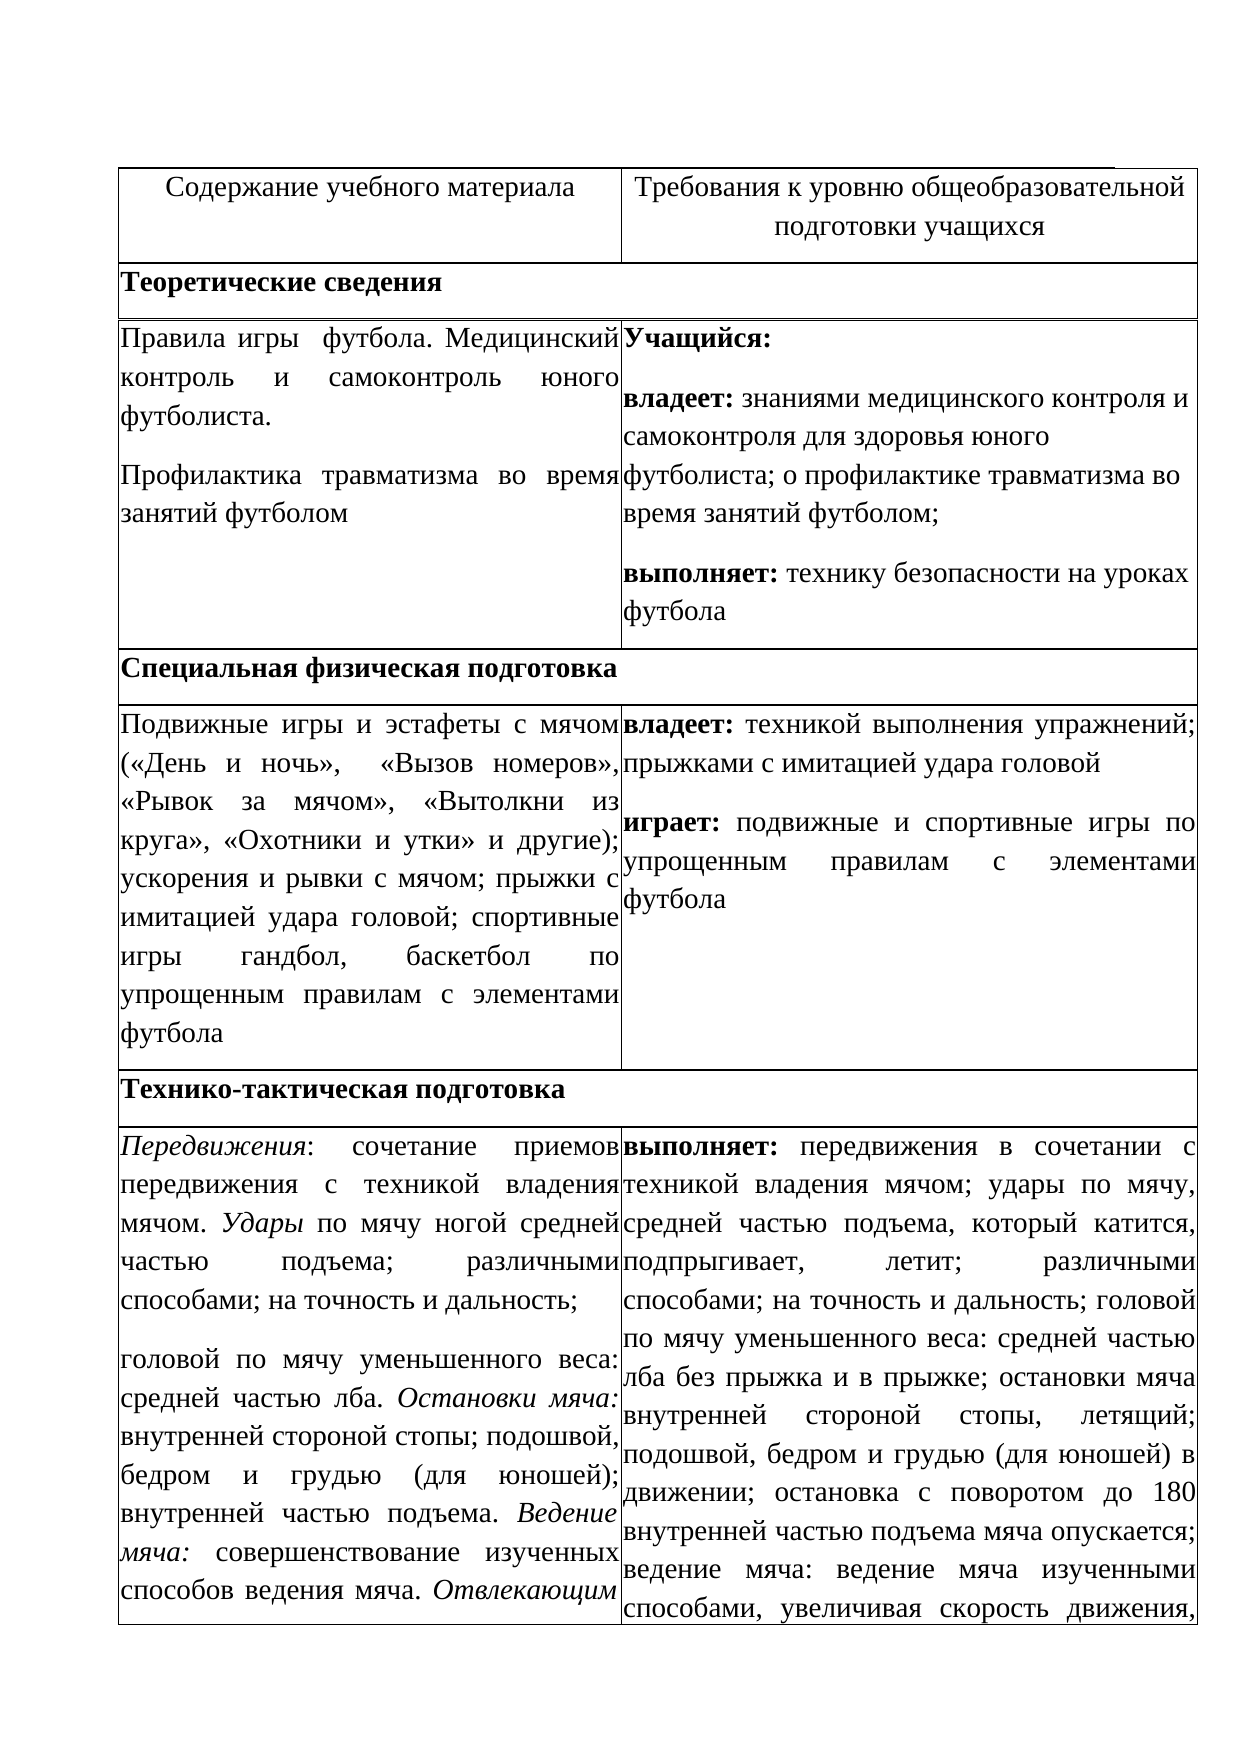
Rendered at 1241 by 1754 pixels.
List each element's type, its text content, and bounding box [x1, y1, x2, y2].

table_cell владеет: техникой выполнения упражнений; прыжками с имитацией удара головой играет: подвижные и спортивные игры по упрощенным правилам с элементами футбола [622, 706, 1197, 1069]
table_cell Подвижные игры и эстафеты с мячом («День и ночь», «Вызов номеров», «Рывок за мячом», «Вытолкни из круга», «Охотники и утки» и другие); ускорения и рывки с мячом; прыжки с имитацией удара головой; спортивные игры гандбол, баскетбол по упрощенным правилам с элементами футбола [119, 706, 621, 1069]
table_cell Технико-тактическая подготовка [119, 1071, 1197, 1126]
table_header [118, 118, 1115, 167]
table_cell Правила игры футбола. Медицинский контроль и самоконтроль юного футболиста. Профилактика травматизма во время занятий футболом [119, 321, 621, 648]
table_cell Учащийся: владеет: знаниями медицинского контроля и самоконтроля для здоровья юного футболиста; о профилактике травматизма во время занятий футболом; выполняет: технику безопасности на уроках футбола [622, 321, 1197, 648]
table_cell Требования к уровню общеобразовательной подготовки учащихся [622, 169, 1197, 262]
table_cell Теоретические сведения [119, 264, 1197, 318]
table_cell Содержание учебного материала [119, 169, 621, 262]
table_cell Передвижения: сочетание приемов передвижения с техникой владения мячом. Удары по мячу ногой средней частью подъема; различными способами; на точность и дальность; головой по мячу уменьшенного веса: средней частью лба. Остановки мяча: внутренней стороной стопы; подошвой, бедром и грудью (для юношей); внутренней частью подъема. Ведение мяча: совершенствование изученных способов ведения мяча. Отвлекающим [119, 1128, 621, 1624]
table_cell выполняет: передвижения в сочетании с техникой владения мячом; удары по мячу, средней частью подъема, который катится, подпрыгивает, летит; различными способами; на точность и дальность; головой по мячу уменьшенного веса: средней частью лба без прыжка и в прыжке; остановки мяча внутренней стороной стопы, летящий; подошвой, бедром и грудью (для юношей) в движении; остановка с поворотом до 180 внутренней частью подъема мяча опускается; ведение мяча: ведение мяча изученными способами, увеличивая скорость движения, [622, 1128, 1197, 1624]
table_header [1115, 118, 1198, 168]
table_cell Специальная физическая подготовка [119, 650, 1197, 704]
